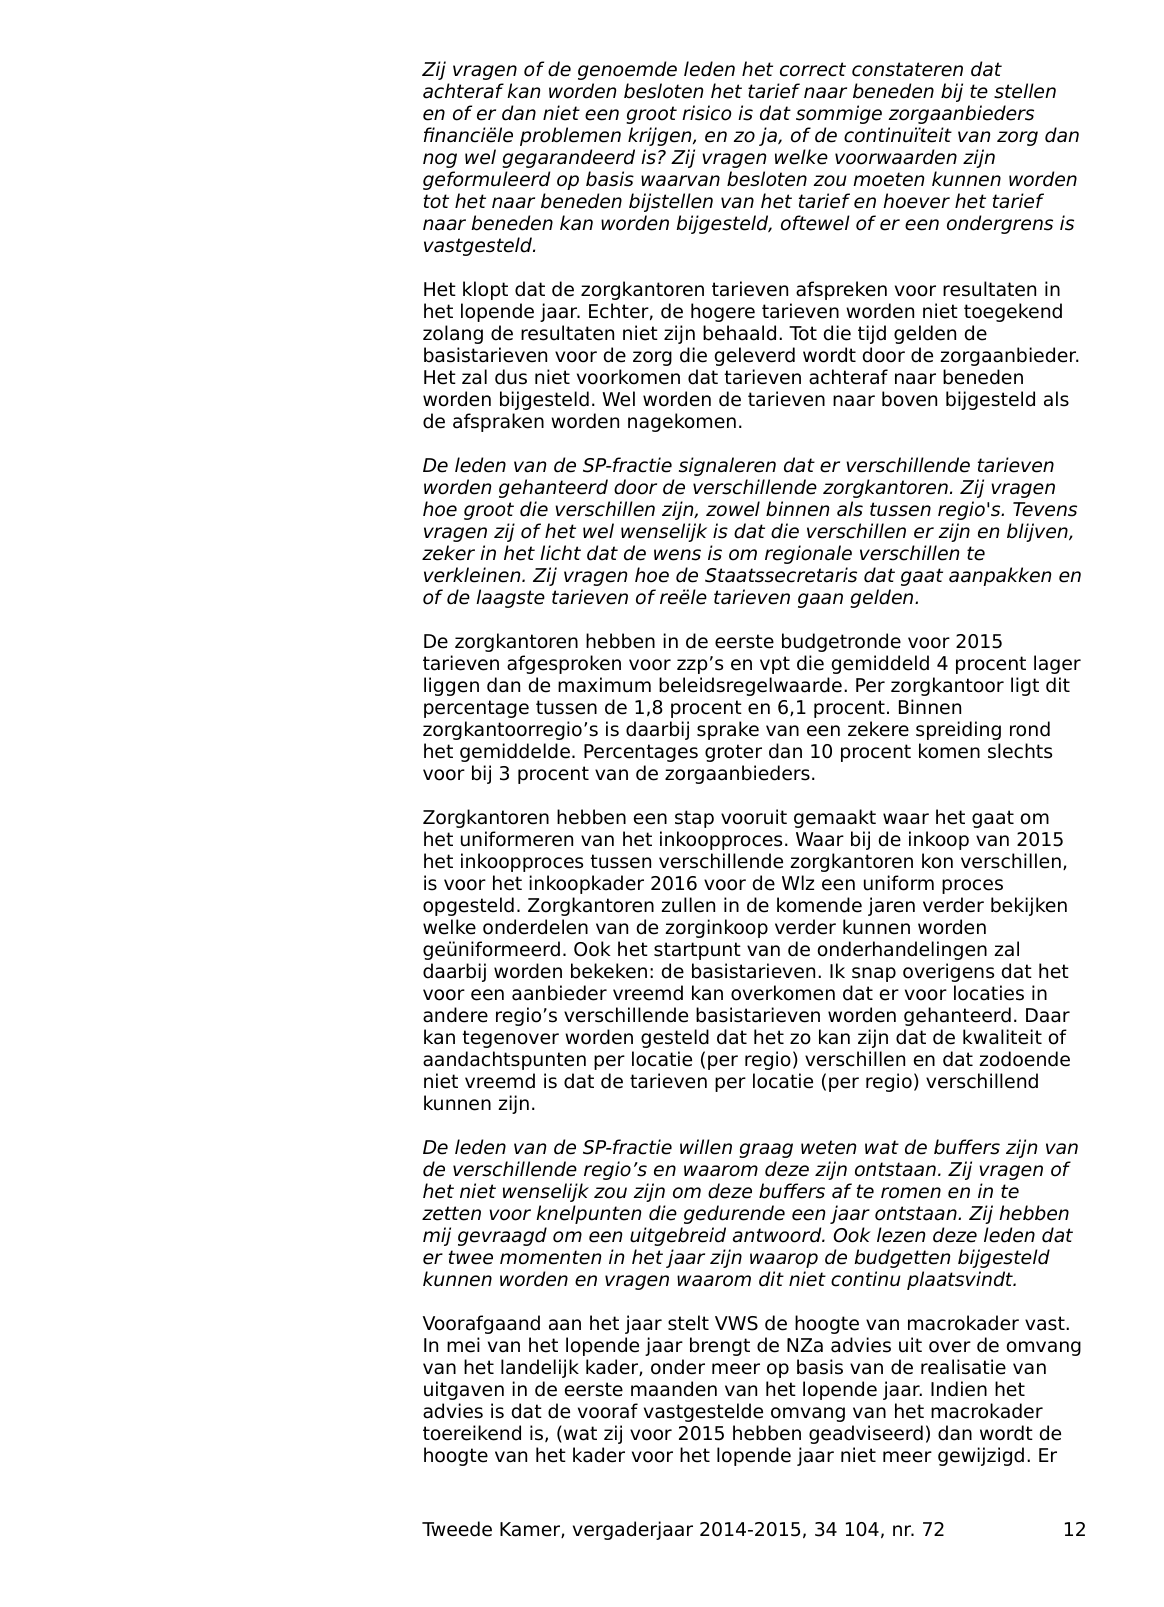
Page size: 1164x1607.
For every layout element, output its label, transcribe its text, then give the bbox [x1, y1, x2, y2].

text De zorgkantoren hebben in de eerste budgetronde voor 2015 tarieven afgesproken voor zzp’s en vpt die gemiddeld 4 procent lager liggen dan de maximum beleidsregelwaarde. Per zorgkantoor ligt dit percentage tussen de 1,8 procent en 6,1 procent. Binnen zorgkantoorregio’s is daarbij sprake van een zekere spreiding rond het gemiddelde. Percentages groter dan 10 procent komen slechts voor bij 3 procent van de zorgaanbieders. [422, 631, 1087, 785]
text Voorafgaand aan het jaar stelt VWS de hoogte van macrokader vast. In mei van het lopende jaar brengt de NZa advies uit over de omvang van het landelijk kader, onder meer op basis van de realisatie van uitgaven in de eerste maanden van het lopende jaar. Indien het advies is dat de vooraf vastgestelde omvang van het macrokader toereikend is, (wat zij voor 2015 hebben geadviseerd) dan wordt de hoogte van het kader voor het lopende jaar niet meer gewijzigd. Er [422, 1313, 1087, 1467]
text Zij vragen of de genoemde leden het correct constateren dat achteraf kan worden besloten het tarief naar beneden bij te stellen en of er dan niet een groot risico is dat sommige zorgaanbieders financiële problemen krijgen, en zo ja, of de continuïteit van zorg dan nog wel gegarandeerd is? Zij vragen welke voorwaarden zijn geformuleerd op basis waarvan besloten zou moeten kunnen worden tot het naar beneden bijstellen van het tarief en hoever het tarief naar beneden kan worden bijgesteld, oftewel of er een ondergrens is vastgesteld. [422, 59, 1087, 257]
text Het klopt dat de zorgkantoren tarieven afspreken voor resultaten in het lopende jaar. Echter, de hogere tarieven worden niet toegekend zolang de resultaten niet zijn behaald. Tot die tijd gelden de basistarieven voor de zorg die geleverd wordt door de zorgaanbieder. Het zal dus niet voorkomen dat tarieven achteraf naar beneden worden bijgesteld. Wel worden de tarieven naar boven bijgesteld als de afspraken worden nagekomen. [422, 279, 1087, 433]
text De leden van de SP-fractie willen graag weten wat de buffers zijn van de verschillende regio’s en waarom deze zijn ontstaan. Zij vragen of het niet wenselijk zou zijn om deze buffers af te romen en in te zetten voor knelpunten die gedurende een jaar ontstaan. Zij hebben mij gevraagd om een uitgebreid antwoord. Ook lezen deze leden dat er twee momenten in het jaar zijn waarop de budgetten bijgesteld kunnen worden en vragen waarom dit niet continu plaatsvindt. [422, 1137, 1087, 1291]
text Zorgkantoren hebben een stap vooruit gemaakt waar het gaat om het uniformeren van het inkoopproces. Waar bij de inkoop van 2015 het inkoopproces tussen verschillende zorgkantoren kon verschillen, is voor het inkoopkader 2016 voor de Wlz een uniform proces opgesteld. Zorgkantoren zullen in de komende jaren verder bekijken welke onderdelen van de zorginkoop verder kunnen worden geüniformeerd. Ook het startpunt van de onderhandelingen zal daarbij worden bekeken: de basistarieven. Ik snap overigens dat het voor een aanbieder vreemd kan overkomen dat er voor locaties in andere regio’s verschillende basistarieven worden gehanteerd. Daar kan tegenover worden gesteld dat het zo kan zijn dat de kwaliteit of aandachtspunten per locatie (per regio) verschillen en dat zodoende niet vreemd is dat de tarieven per locatie (per regio) verschillend kunnen zijn. [422, 807, 1087, 1115]
text De leden van de SP-fractie signaleren dat er verschillende tarieven worden gehanteerd door de verschillende zorgkantoren. Zij vragen hoe groot die verschillen zijn, zowel binnen als tussen regio's. Tevens vragen zij of het wel wenselijk is dat die verschillen er zijn en blijven, zeker in het licht dat de wens is om regionale verschillen te verkleinen. Zij vragen hoe de Staatssecretaris dat gaat aanpakken en of de laagste tarieven of reële tarieven gaan gelden. [422, 455, 1087, 609]
